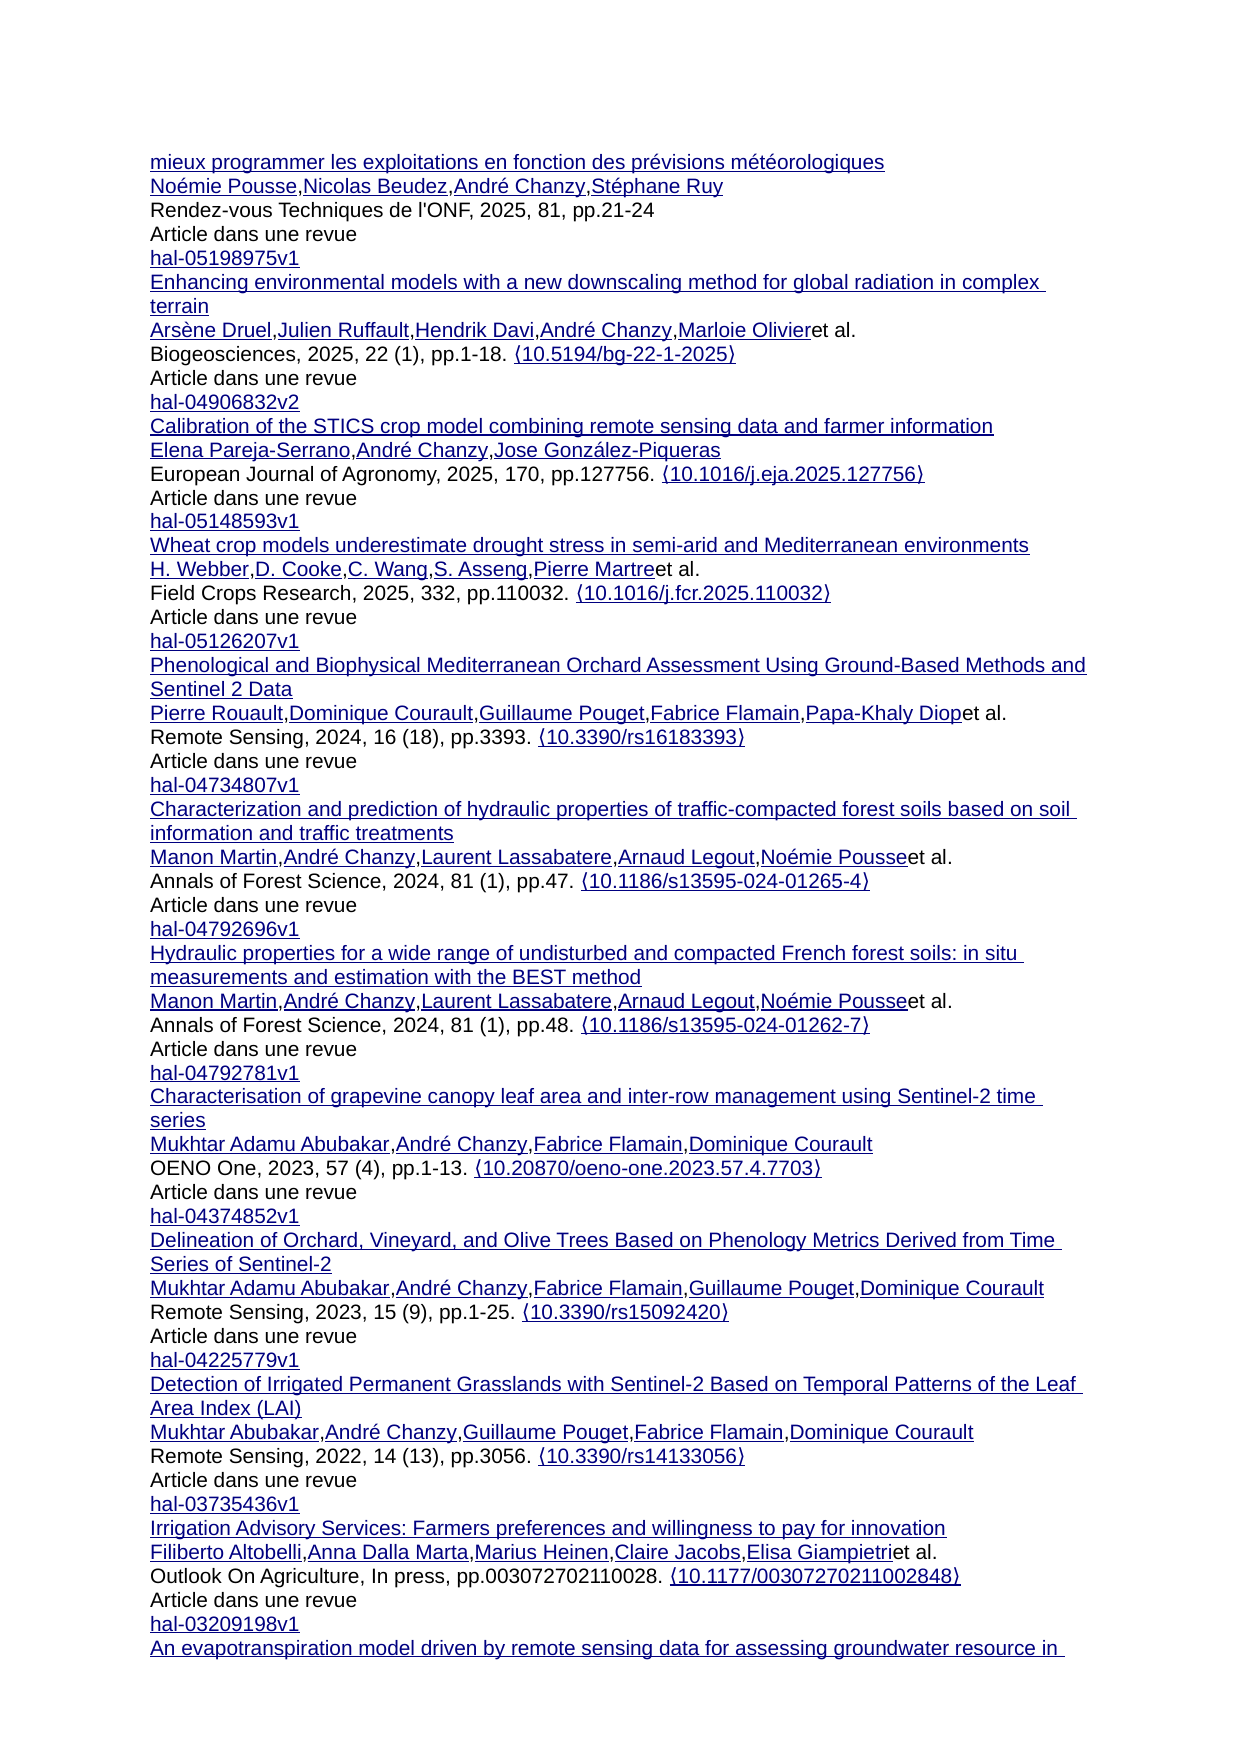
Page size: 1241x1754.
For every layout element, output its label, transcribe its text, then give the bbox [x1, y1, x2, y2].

table_header mieux programmer les exploitations en fonction des prévisions météorologiques Noémie Pousse,Nicolas Beudez,André Chanzy,Stéphane Ruy Rendez-vous Techniques de l'ONF, 2025, 81, pp.21-24 Article dans une revue hal-05198975v1 [150, 150, 1090, 270]
table_cell Calibration of the STICS crop model combining remote sensing data and farmer information Elena Pareja-Serrano,André Chanzy,Jose González-Piqueras European Journal of Agronomy, 2025, 170, pp.127756. ⟨10.1016/j.eja.2025.127756⟩ Article dans une revue hal-05148593v1 [150, 414, 1090, 533]
table_cell Phenological and Biophysical Mediterranean Orchard Assessment Using Ground-Based Methods and Sentinel 2 Data Pierre Rouault,Dominique Courault,Guillaume Pouget,Fabrice Flamain,Papa-Khaly Diopet al. Remote Sensing, 2024, 16 (18), pp.3393. ⟨10.3390/rs16183393⟩ Article dans une revue hal-04734807v1 [150, 653, 1090, 797]
table_cell Detection of Irrigated Permanent Grasslands with Sentinel-2 Based on Temporal Patterns of the Leaf Area Index (LAI) Mukhtar Abubakar,André Chanzy,Guillaume Pouget,Fabrice Flamain,Dominique Courault Remote Sensing, 2022, 14 (13), pp.3056. ⟨10.3390/rs14133056⟩ Article dans une revue hal-03735436v1 [150, 1372, 1090, 1516]
table_cell Delineation of Orchard, Vineyard, and Olive Trees Based on Phenology Metrics Derived from Time Series of Sentinel-2 Mukhtar Adamu Abubakar,André Chanzy,Fabrice Flamain,Guillaume Pouget,Dominique Courault Remote Sensing, 2023, 15 (9), pp.1-25. ⟨10.3390/rs15092420⟩ Article dans une revue hal-04225779v1 [150, 1228, 1090, 1372]
table_cell An evapotranspiration model driven by remote sensing data for assessing groundwater resource in [150, 1635, 1090, 1659]
table_cell Hydraulic properties for a wide range of undisturbed and compacted French forest soils: in situ measurements and estimation with the BEST method Manon Martin,André Chanzy,Laurent Lassabatere,Arnaud Legout,Noémie Pousseet al. Annals of Forest Science, 2024, 81 (1), pp.48. ⟨10.1186/s13595-024-01262-7⟩ Article dans une revue hal-04792781v1 [150, 941, 1090, 1084]
table_cell Characterisation of grapevine canopy leaf area and inter-row management using Sentinel-2 time series Mukhtar Adamu Abubakar,André Chanzy,Fabrice Flamain,Dominique Courault OENO One, 2023, 57 (4), pp.1-13. ⟨10.20870/oeno-one.2023.57.4.7703⟩ Article dans une revue hal-04374852v1 [150, 1084, 1090, 1228]
table_cell Characterization and prediction of hydraulic properties of traffic-compacted forest soils based on soil information and traffic treatments Manon Martin,André Chanzy,Laurent Lassabatere,Arnaud Legout,Noémie Pousseet al. Annals of Forest Science, 2024, 81 (1), pp.47. ⟨10.1186/s13595-024-01265-4⟩ Article dans une revue hal-04792696v1 [150, 797, 1090, 941]
table_cell Irrigation Advisory Services: Farmers preferences and willingness to pay for innovation Filiberto Altobelli,Anna Dalla Marta,Marius Heinen,Claire Jacobs,Elisa Giampietriet al. Outlook On Agriculture, In press, pp.003072702110028. ⟨10.1177/00307270211002848⟩ Article dans une revue hal-03209198v1 [150, 1516, 1090, 1635]
table_cell Enhancing environmental models with a new downscaling method for global radiation in complex terrain Arsène Druel,Julien Ruffault,Hendrik Davi,André Chanzy,Marloie Olivieret al. Biogeosciences, 2025, 22 (1), pp.1-18. ⟨10.5194/bg-22-1-2025⟩ Article dans une revue hal-04906832v2 [150, 270, 1090, 413]
table_cell Wheat crop models underestimate drought stress in semi-arid and Mediterranean environments H. Webber,D. Cooke,C. Wang,S. Asseng,Pierre Martreet al. Field Crops Research, 2025, 332, pp.110032. ⟨10.1016/j.fcr.2025.110032⟩ Article dans une revue hal-05126207v1 [150, 533, 1090, 653]
